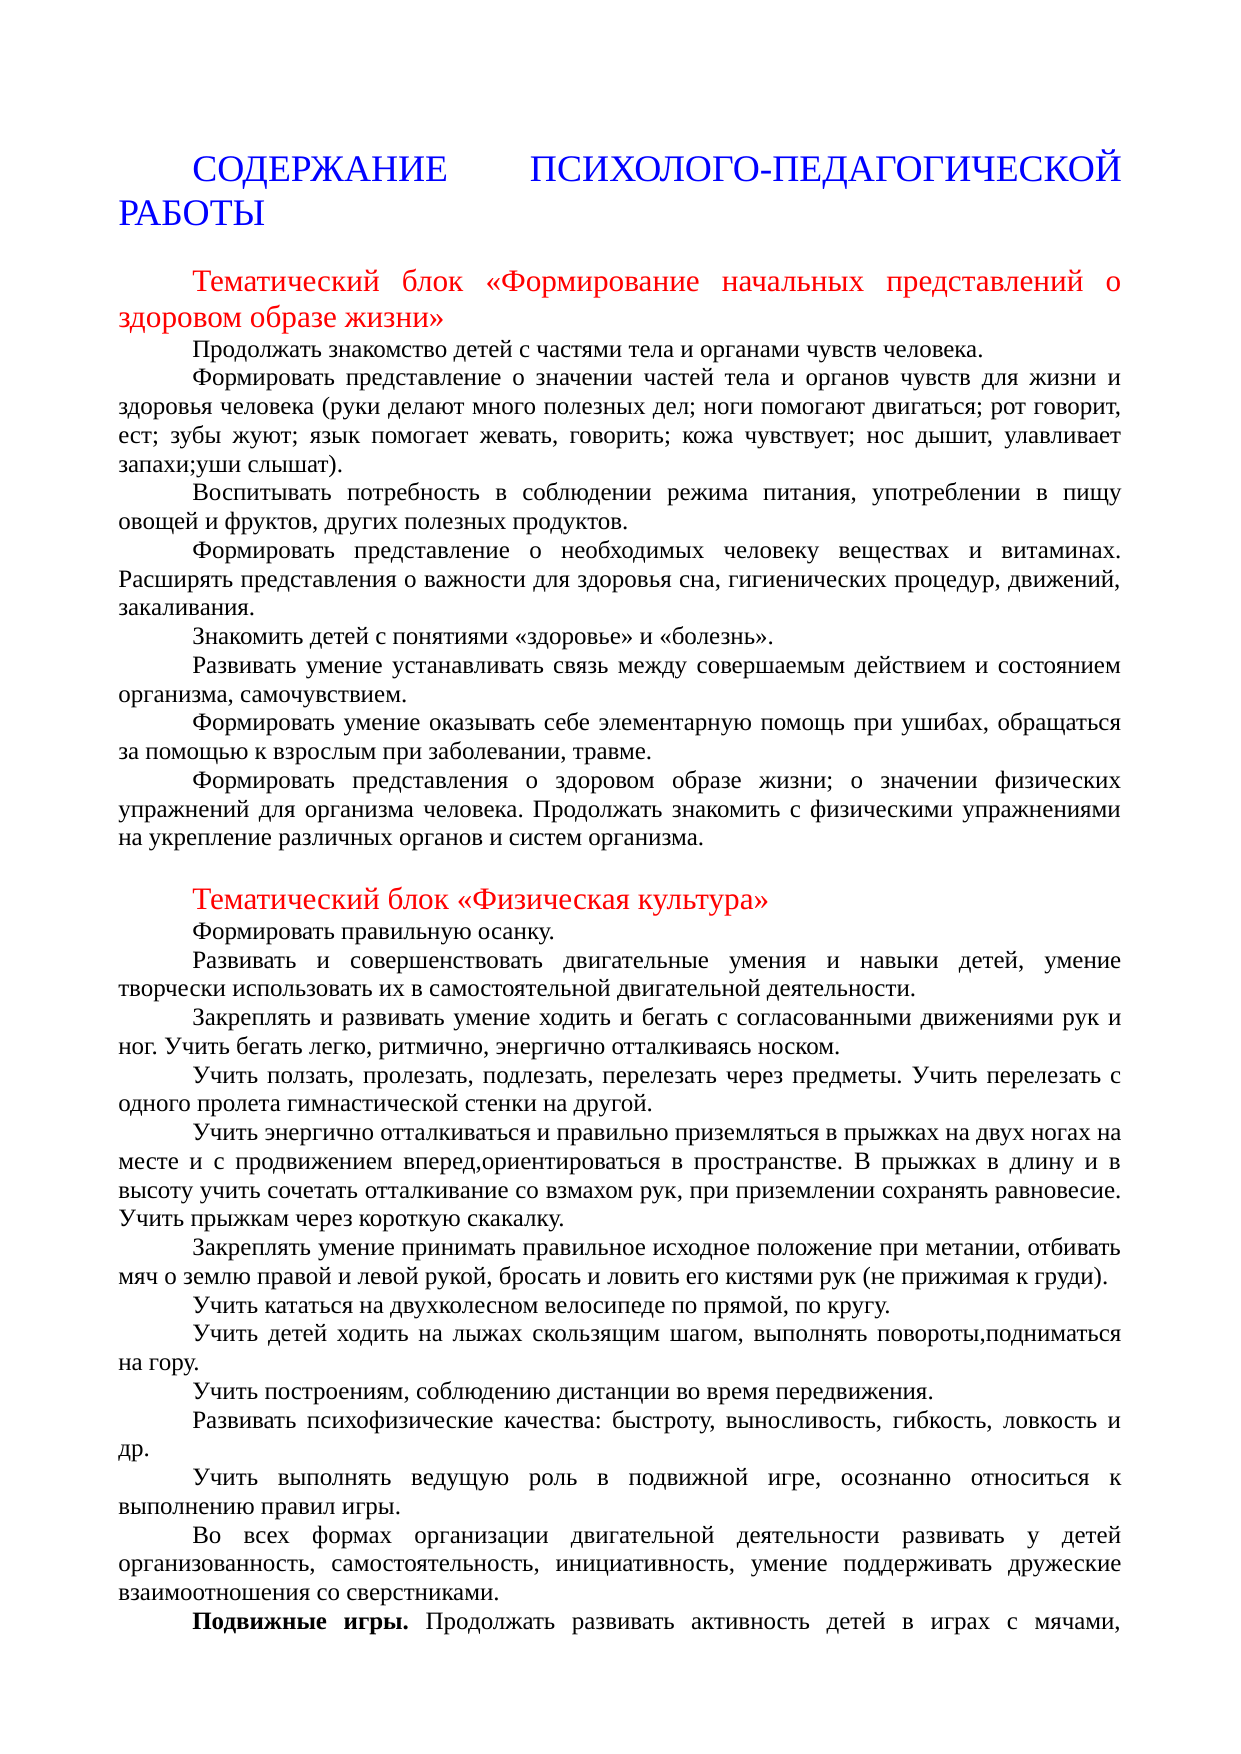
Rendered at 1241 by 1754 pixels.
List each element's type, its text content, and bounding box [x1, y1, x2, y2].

text Тематический блок «Физическая культура» [118, 880, 1122, 916]
text Развивать умение устанавливать связь между совершаемым действием и состоянием организма, самочувствием. [118, 650, 1122, 707]
text Развивать психофизические качества: быстроту, выносливость, гибкость, ловкость и др. [118, 1405, 1122, 1462]
text Учить детей ходить на лыжах скользящим шагом, выполнять повороты,подниматься на гору. [118, 1318, 1122, 1376]
text Формировать умение оказывать себе элементарную помощь при ушибах, обращаться за помощью к взрослым при заболевании, травме. [118, 707, 1122, 765]
text Продолжать знакомство детей с частями тела и органами чувств человека. [118, 334, 1122, 362]
text Развивать и совершенствовать двигательные умения и навыки детей, умение творчески использовать их в самостоятельной двигательной деятельности. [118, 945, 1122, 1002]
text Тематический блок «Формирование начальных представлений о здоровом образе жизни» [118, 262, 1122, 334]
text Закреплять умение принимать правильное исходное положение при метании, отбивать мяч о землю правой и левой рукой, бросать и ловить его кистями рук (не прижимая к груди). [118, 1232, 1122, 1290]
text Учить выполнять ведущую роль в подвижной игре, осознанно относиться к выполнению правил игры. [118, 1462, 1122, 1520]
text СОДЕРЖАНИЕ ПСИХОЛОГО-ПЕДАГОГИЧЕСКОЙ РАБОТЫ [118, 147, 1122, 233]
text Учить кататься на двухколесном велосипеде по прямой, по кругу. [118, 1290, 1122, 1318]
text Формировать правильную осанку. [118, 916, 1122, 945]
text Формировать представление о значении частей тела и органов чувств для жизни и здоровья человека (руки делают много полезных дел; ноги помогают двигаться; рот говорит, ест; зубы жуют; язык помогает жевать, говорить; кожа чувствует; нос дышит, улавливает запахи;уши слышат). [118, 362, 1122, 477]
text Учить ползать, пролезать, подлезать, перелезать через предметы. Учить перелезать с одного пролета гимнастической стенки на другой. [118, 1060, 1122, 1117]
text Знакомить детей с понятиями «здоровье» и «болезнь». [118, 621, 1122, 650]
text Во всех формах организации двигательной деятельности развивать у детей организованность, самостоятельность, инициативность, умение поддерживать дружеские взаимоотношения со сверстниками. [118, 1520, 1122, 1606]
text Подвижные игры. Продолжать развивать активность детей в играх с мячами, [118, 1606, 1122, 1635]
text Формировать представление о необходимых человеку веществах и витаминах. Расширять представления о важности для здоровья сна, гигиенических процедур, движений, закаливания. [118, 535, 1122, 621]
text Закреплять и развивать умение ходить и бегать с согласованными движениями рук и ног. Учить бегать легко, ритмично, энергично отталкиваясь носком. [118, 1002, 1122, 1060]
text Формировать представления о здоровом образе жизни; о значении физических упражнений для организма человека. Продолжать знакомить с физическими упражнениями на укрепление различных органов и систем организма. [118, 765, 1122, 851]
text Учить построениям, соблюдению дистанции во время передвижения. [118, 1376, 1122, 1405]
text Воспитывать потребность в соблюдении режима питания, употреблении в пищу овощей и фруктов, других полезных продуктов. [118, 477, 1122, 535]
text Учить энергично отталкиваться и правильно приземляться в прыжках на двух ногах на месте и с продвижением вперед,ориентироваться в пространстве. В прыжках в длину и в высоту учить сочетать отталкивание со взмахом рук, при приземлении сохранять равновесие. Учить прыжкам через короткую скакалку. [118, 1117, 1122, 1232]
